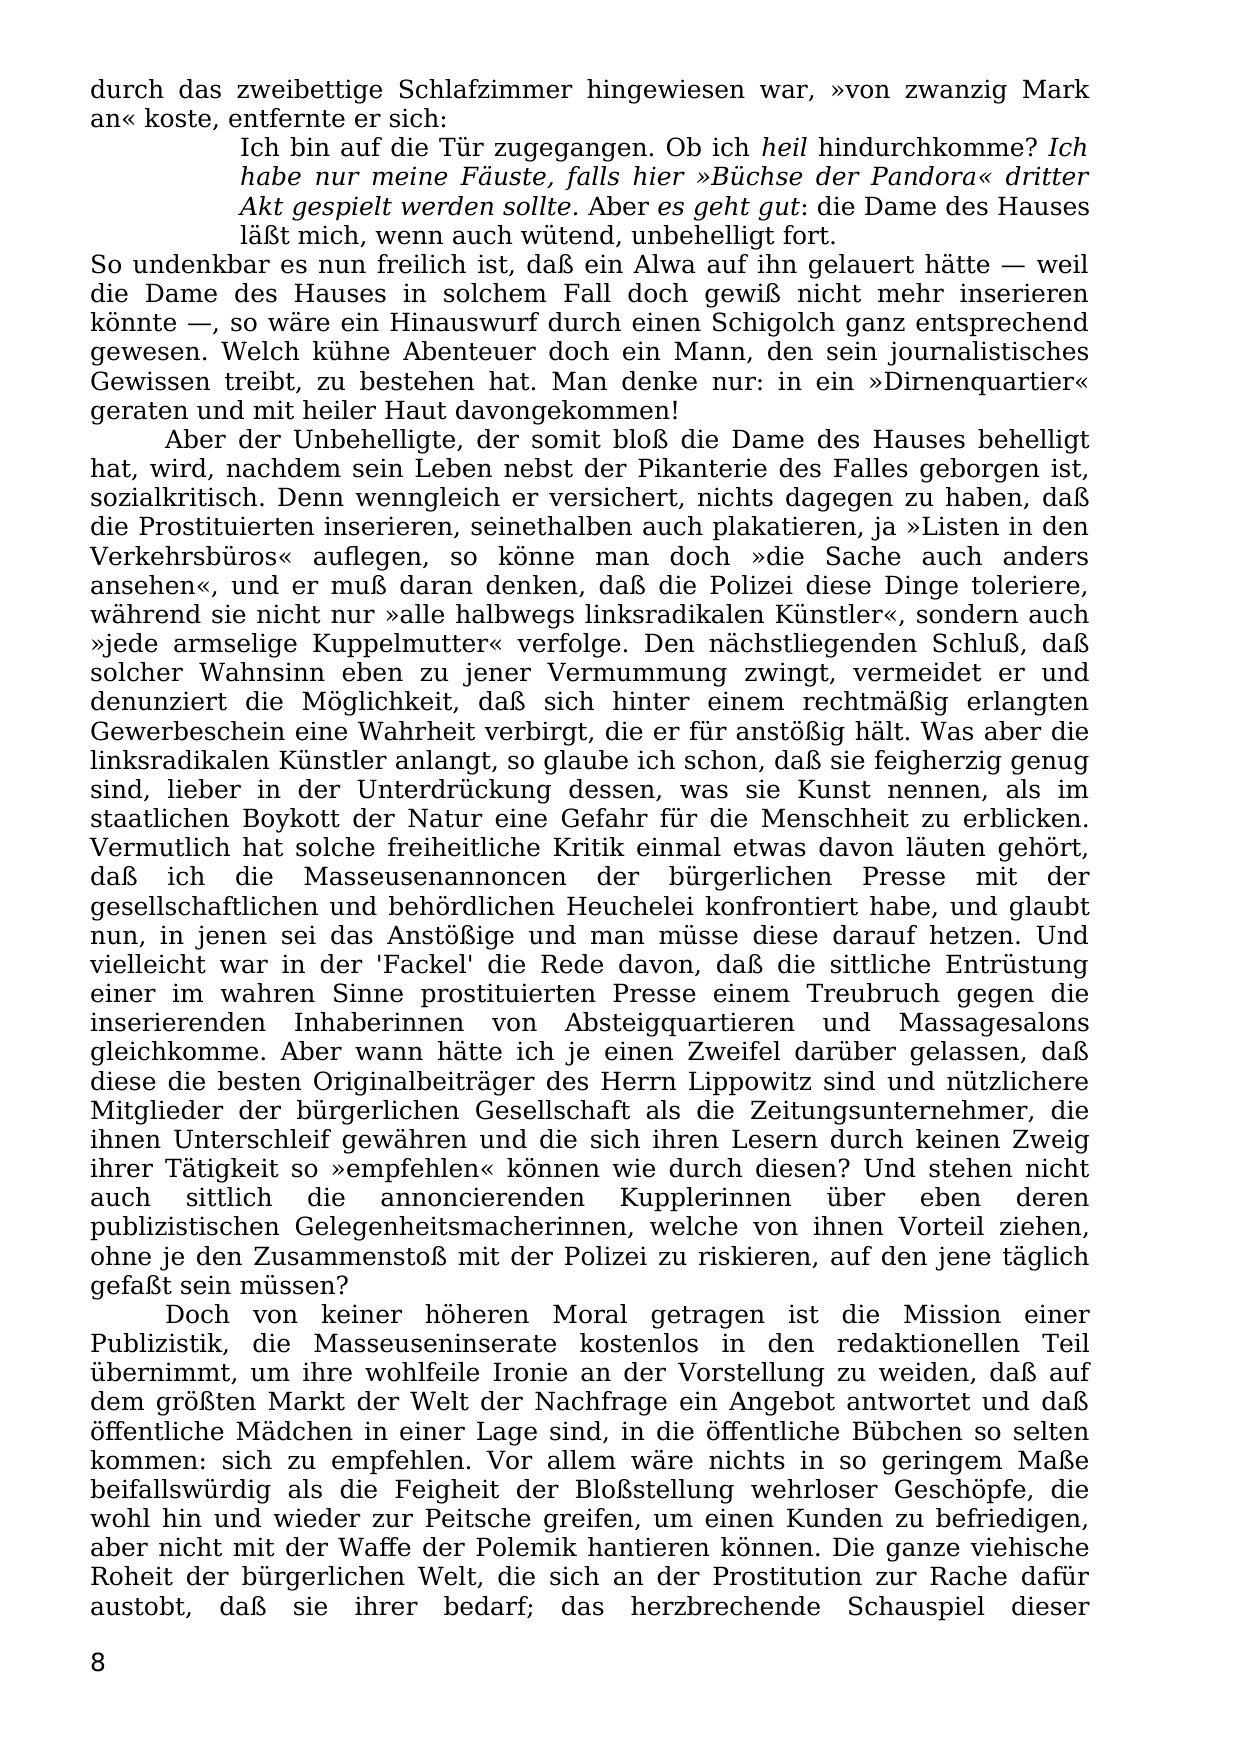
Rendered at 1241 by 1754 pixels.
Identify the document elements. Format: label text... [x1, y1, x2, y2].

text Ich bin auf die Tür zugegangen. Ob ich heil hindurchkomme? Ich habe nur meine Fäuste, falls hier »Büchse der Pandora« dritter Akt gespielt werden sollte. Aber es geht gut: die Dame des Hauses läßt mich, wenn auch wütend, unbehelligt fort. [240, 133, 1091, 250]
text Aber der Unbehelligte, der somit bloß die Dame des Hauses behelligt hat, wird, nachdem sein Leben nebst der Pikanterie des Falles geborgen ist, sozialkritisch. Denn wenngleich er versichert, nichts dagegen zu haben, daß die Prostituierten inserieren, seinethalben auch plakatieren, ja »Listen in den Verkehrsbüros« auflegen, so könne man doch »die Sache auch anders ansehen«, und er muß daran denken, daß die Polizei diese Dinge toleriere, während sie nicht nur »alle halbwegs linksradikalen Künstler«, sondern auch »jede armselige Kuppelmutter« verfolge. Den nächstliegenden Schluß, daß solcher Wahnsinn eben zu jener Vermummung zwingt, vermeidet er und denunziert die Möglichkeit, daß sich hinter einem rechtmäßig erlangten Gewerbeschein eine Wahrheit verbirgt, die er für anstößig hält. Was aber die linksradikalen Künstler anlangt, so glaube ich schon, daß sie feigherzig genug sind, lieber in der Unterdrückung dessen, was sie Kunst nennen, als im staatlichen Boykott der Natur eine Gefahr für die Menschheit zu erblicken. Vermutlich hat solche freiheitliche Kritik einmal etwas davon läuten gehört, daß ich die Masseusenannoncen der bürgerlichen Presse mit der gesellschaftlichen und behördlichen Heuchelei konfrontiert habe, und glaubt nun, in jenen sei das Anstößige und man müsse diese darauf hetzen. Und vielleicht war in der 'Fackel' die Rede davon, daß die sittliche Entrüstung einer im wahren Sinne prostituierten Presse einem Treubruch gegen die inserierenden Inhaberinnen von Absteigquartieren und Massagesalons gleichkomme. Aber wann hätte ich je einen Zweifel darüber gelassen, daß diese die besten Originalbeiträger des Herrn Lippowitz sind und nützlichere Mitglieder der bürgerlichen Gesellschaft als die Zeitungsunternehmer, die ihnen Unterschleif gewähren und die sich ihren Lesern durch keinen Zweig ihrer Tätigkeit so »empfehlen« können wie durch diesen? Und stehen nicht auch sittlich die annoncierenden Kupplerinnen über eben deren publizistischen Gelegenheitsmacherinnen, welche von ihnen Vorteil ziehen, ohne je den Zusammenstoß mit der Polizei zu riskieren, auf den jene täglich gefaßt sein müssen? [90, 425, 1091, 1300]
text So undenkbar es nun freilich ist, daß ein Alwa auf ihn gelauert hätte — weil die Dame des Hauses in solchem Fall doch gewiß nicht mehr inserieren könnte —, so wäre ein Hinauswurf durch einen Schigolch ganz entsprechend gewesen. Welch kühne Abenteuer doch ein Mann, den sein journalistisches Gewissen treibt, zu bestehen hat. Man denke nur: in ein »Dirnenquartier« geraten und mit heiler Haut davongekommen! [90, 250, 1091, 425]
text Doch von keiner höheren Moral getragen ist die Mission einer Publizistik, die Masseuseninserate kostenlos in den redaktionellen Teil übernimmt, um ihre wohlfeile Ironie an der Vorstellung zu weiden, daß auf dem größten Markt der Welt der Nachfrage ein Angebot antwortet und daß öffentliche Mädchen in einer Lage sind, in die öffentliche Bübchen so selten kommen: sich zu empfehlen. Vor allem wäre nichts in so geringem Maße beifallswürdig als die Feigheit der Bloßstellung wehrloser Geschöpfe, die wohl hin und wieder zur Peitsche greifen, um einen Kunden zu befriedigen, aber nicht mit der Waffe der Polemik hantieren können. Die ganze viehische Roheit der bürgerlichen Welt, die sich an der Prostitution zur Rache dafür austobt, daß sie ihrer bedarf; das herzbrechende Schauspiel dieser [90, 1300, 1091, 1621]
text durch das zweibettige Schlafzimmer hingewiesen war, »von zwanzig Mark an« koste, entfernte er sich: [90, 75, 1091, 133]
